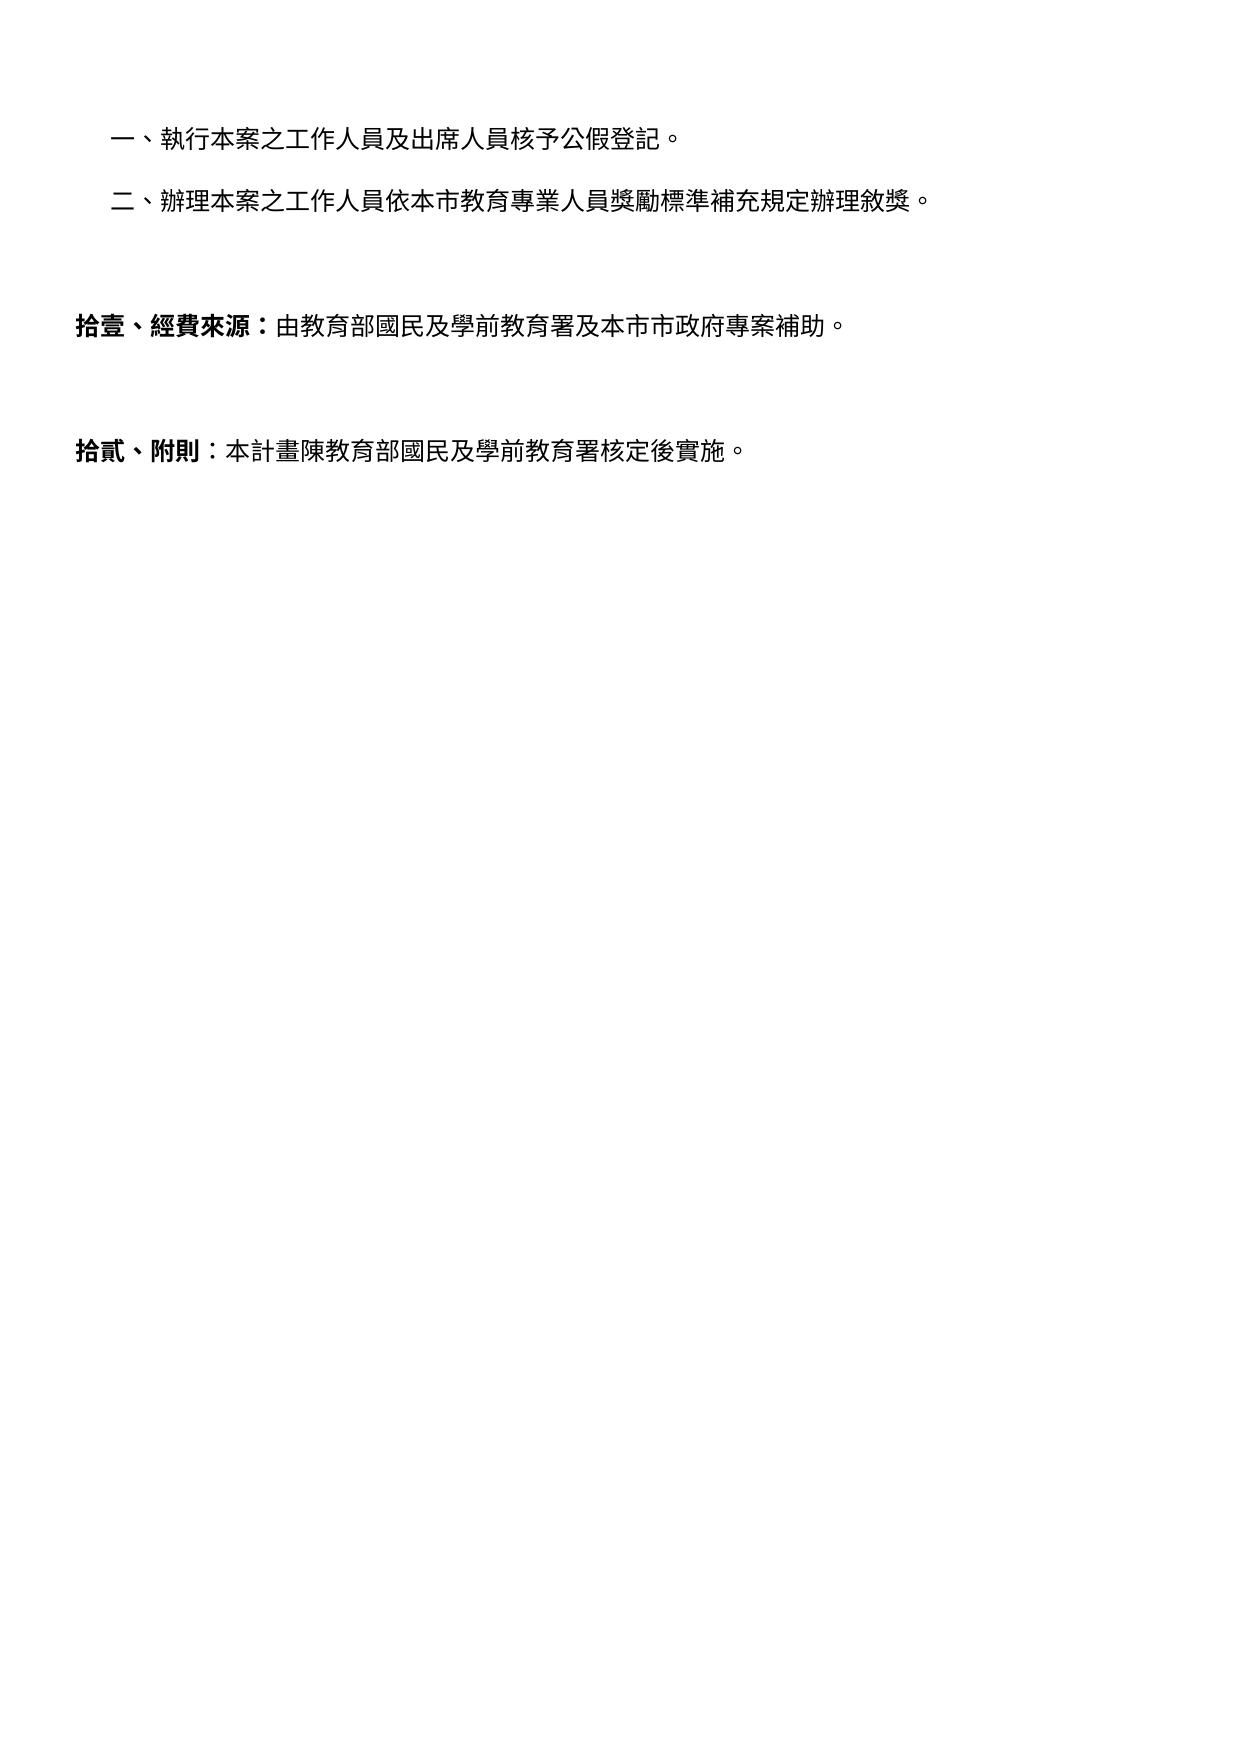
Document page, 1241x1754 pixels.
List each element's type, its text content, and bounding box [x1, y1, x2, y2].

text 二、辦理本案之工作人員依本市教育專業人員獎勵標準補充規定辦理敘獎。 [71, 158, 1165, 221]
text 拾壹、經費來源：由教育部國民及學前教育署及本市市政府專案補助。 [75, 283, 1165, 346]
text 拾貳、附則：本計畫陳教育部國民及學前教育署核定後實施。 [75, 408, 1165, 471]
text 一、執行本案之工作人員及出席人員核予公假登記。 [71, 96, 1165, 158]
